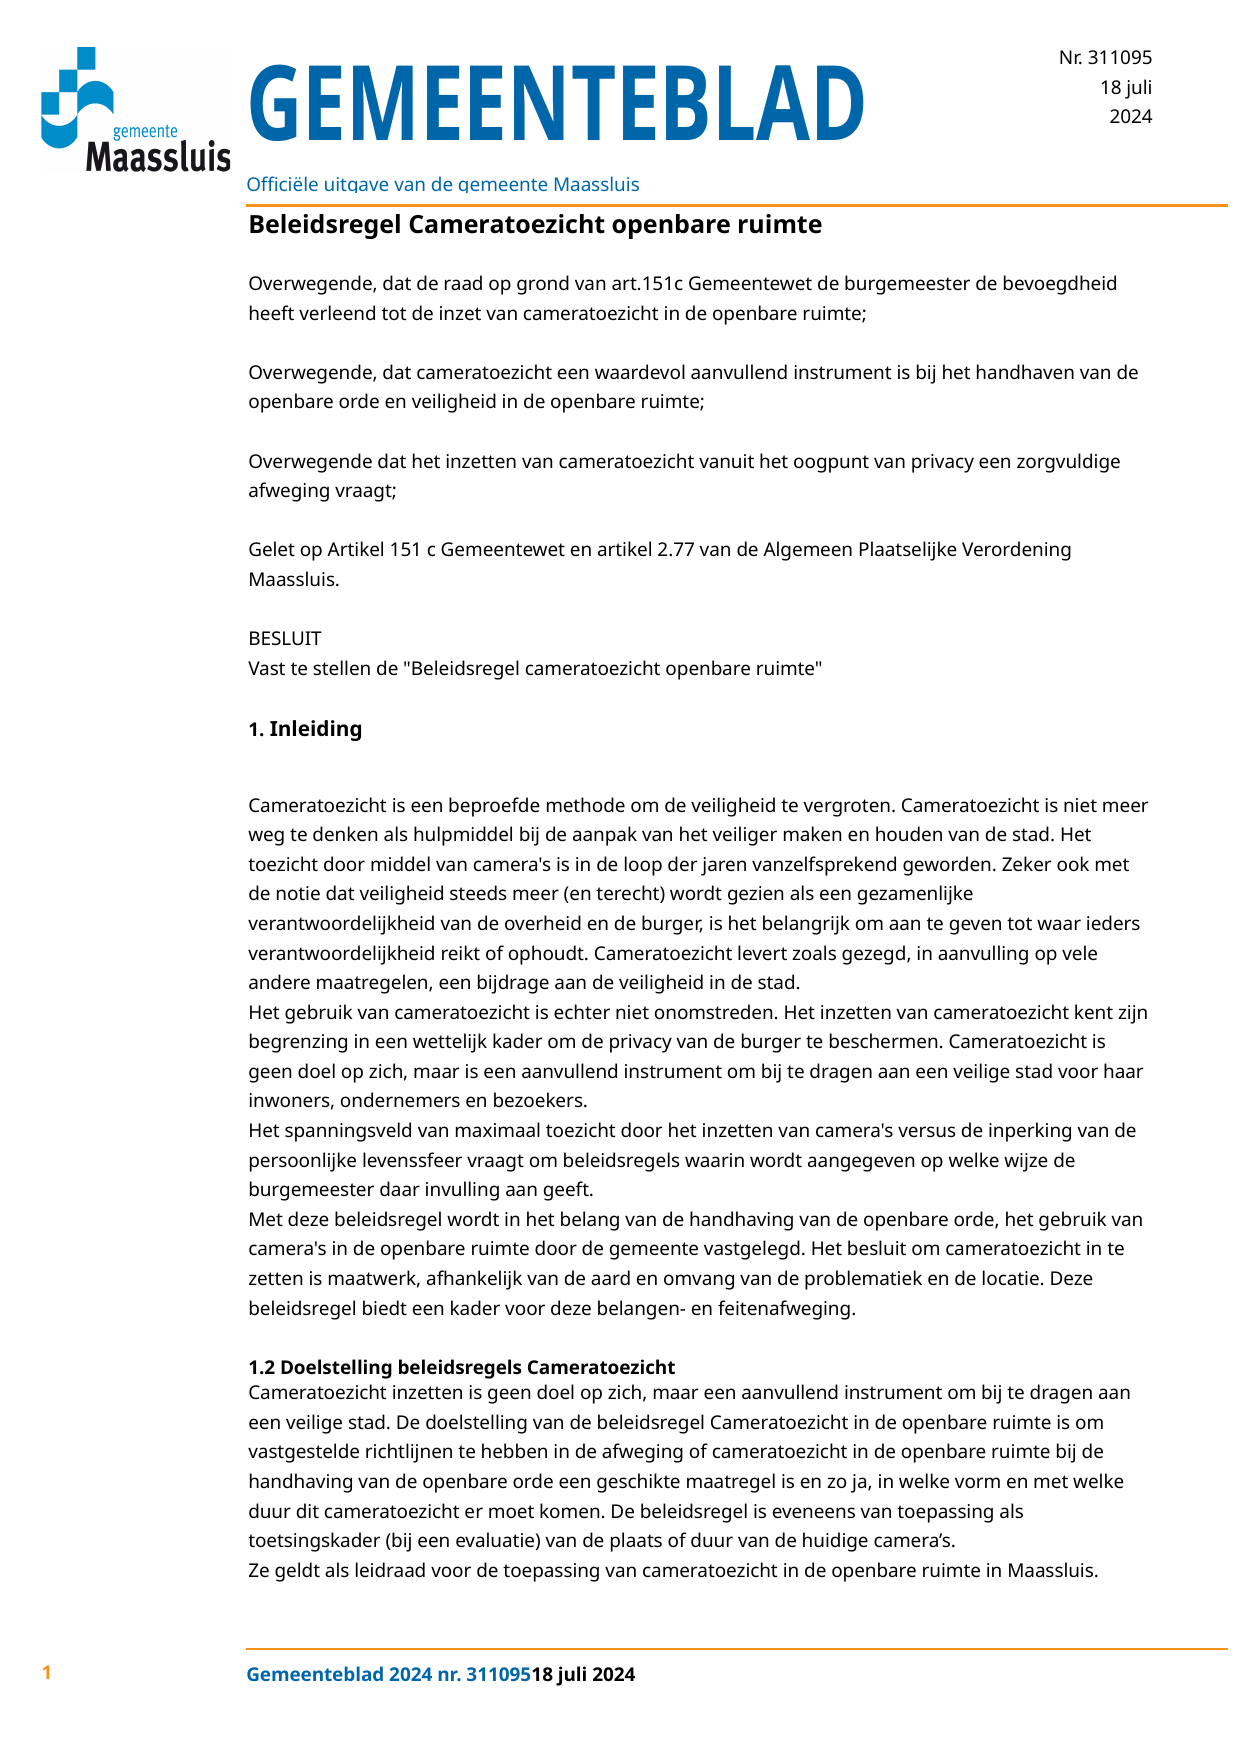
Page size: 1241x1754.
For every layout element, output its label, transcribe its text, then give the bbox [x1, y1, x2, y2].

text Ze geldt als leidraad voor de toepassing van cameratoezicht in de openbare ruimte in Maassluis. [248, 1557, 1152, 1583]
text Cameratoezicht is een beproefde methode om de veiligheid te vergroten. Cameratoezicht is niet meer weg te denken als hulpmiddel bij de aanpak van het veiliger maken en houden van de stad. Het toezicht door middel van camera's is in de loop der jaren vanzelfsprekend geworden. Zeker ook met de notie dat veiligheid steeds meer (en terecht) wordt gezien als een gezamenlijke verantwoordelijkheid van de overheid en de burger, is het belangrijk om aan te geven tot waar ieders verantwoordelijkheid reikt of ophoudt. Cameratoezicht levert zoals gezegd, in aanvulling op vele andere maatregelen, een bijdrage aan de veiligheid in de stad. [248, 792, 1152, 995]
text BESLUIT [248, 625, 1152, 651]
text Vast te stellen de "Beleidsregel cameratoezicht openbare ruimte" [248, 655, 1152, 681]
text Overwegende, dat de raad op grond van art.151c Gemeentewet de burgemeester de bevoegdheid heeft verleend tot de inzet van cameratoezicht in de openbare ruimte; [248, 270, 1152, 326]
text 1.2 Doelstelling beleidsregels Cameratoezicht [248, 1354, 1152, 1379]
text Met deze beleidsregel wordt in het belang van de handhaving van de openbare orde, het gebruik van camera's in de openbare ruimte door de gemeente vastgelegd. Het besluit om cameratoezicht in te zetten is maatwerk, afhankelijk van de aard en omvang van de problematiek en de locatie. Deze beleidsregel biedt een kader voor deze belangen- en feitenafweging. [248, 1206, 1152, 1320]
text Overwegende dat het inzetten van cameratoezicht vanuit het oogpunt van privacy een zorgvuldige afweging vraagt; [248, 448, 1152, 503]
text Cameratoezicht inzetten is geen doel op zich, maar een aanvullend instrument om bij te dragen aan een veilige stad. De doelstelling van de beleidsregel Cameratoezicht in de openbare ruimte is om vastgestelde richtlijnen te hebben in de afweging of cameratoezicht in de openbare ruimte bij de handhaving van de openbare orde een geschikte maatregel is en zo ja, in welke vorm en met welke duur dit cameratoezicht er moet komen. De beleidsregel is eveneens van toepassing als toetsingskader (bij een evaluatie) van de plaats of duur van de huidige camera’s. [248, 1379, 1152, 1553]
text Gelet op Artikel 151 c Gemeentewet en artikel 2.77 van de Algemeen Plaatselijke Verordening Maassluis. [248, 537, 1152, 592]
picture [41, 47, 77, 92]
text Beleidsregel Cameratoezicht openbare ruimte [248, 207, 1152, 241]
picture [41, 47, 231, 172]
text Overwegende, dat cameratoezicht een waardevol aanvullend instrument is bij het handhaven van de openbare orde en veiligheid in de openbare ruimte; [248, 359, 1152, 414]
text Het gebruik van cameratoezicht is echter niet onomstreden. Het inzetten van cameratoezicht kent zijn begrenzing in een wettelijk kader om de privacy van de burger te beschermen. Cameratoezicht is geen doel op zich, maar is een aanvullend instrument om bij te dragen aan een veilige stad voor haar inwoners, ondernemers en bezoekers. [248, 999, 1152, 1113]
text 1. Inleiding [248, 714, 1152, 742]
text Het spanningsveld van maximaal toezicht door het inzetten van camera's versus de inperking van de persoonlijke levenssfeer vraagt om beleidsregels waarin wordt aangegeven op welke wijze de burgemeester daar invulling aan geeft. [248, 1117, 1152, 1202]
